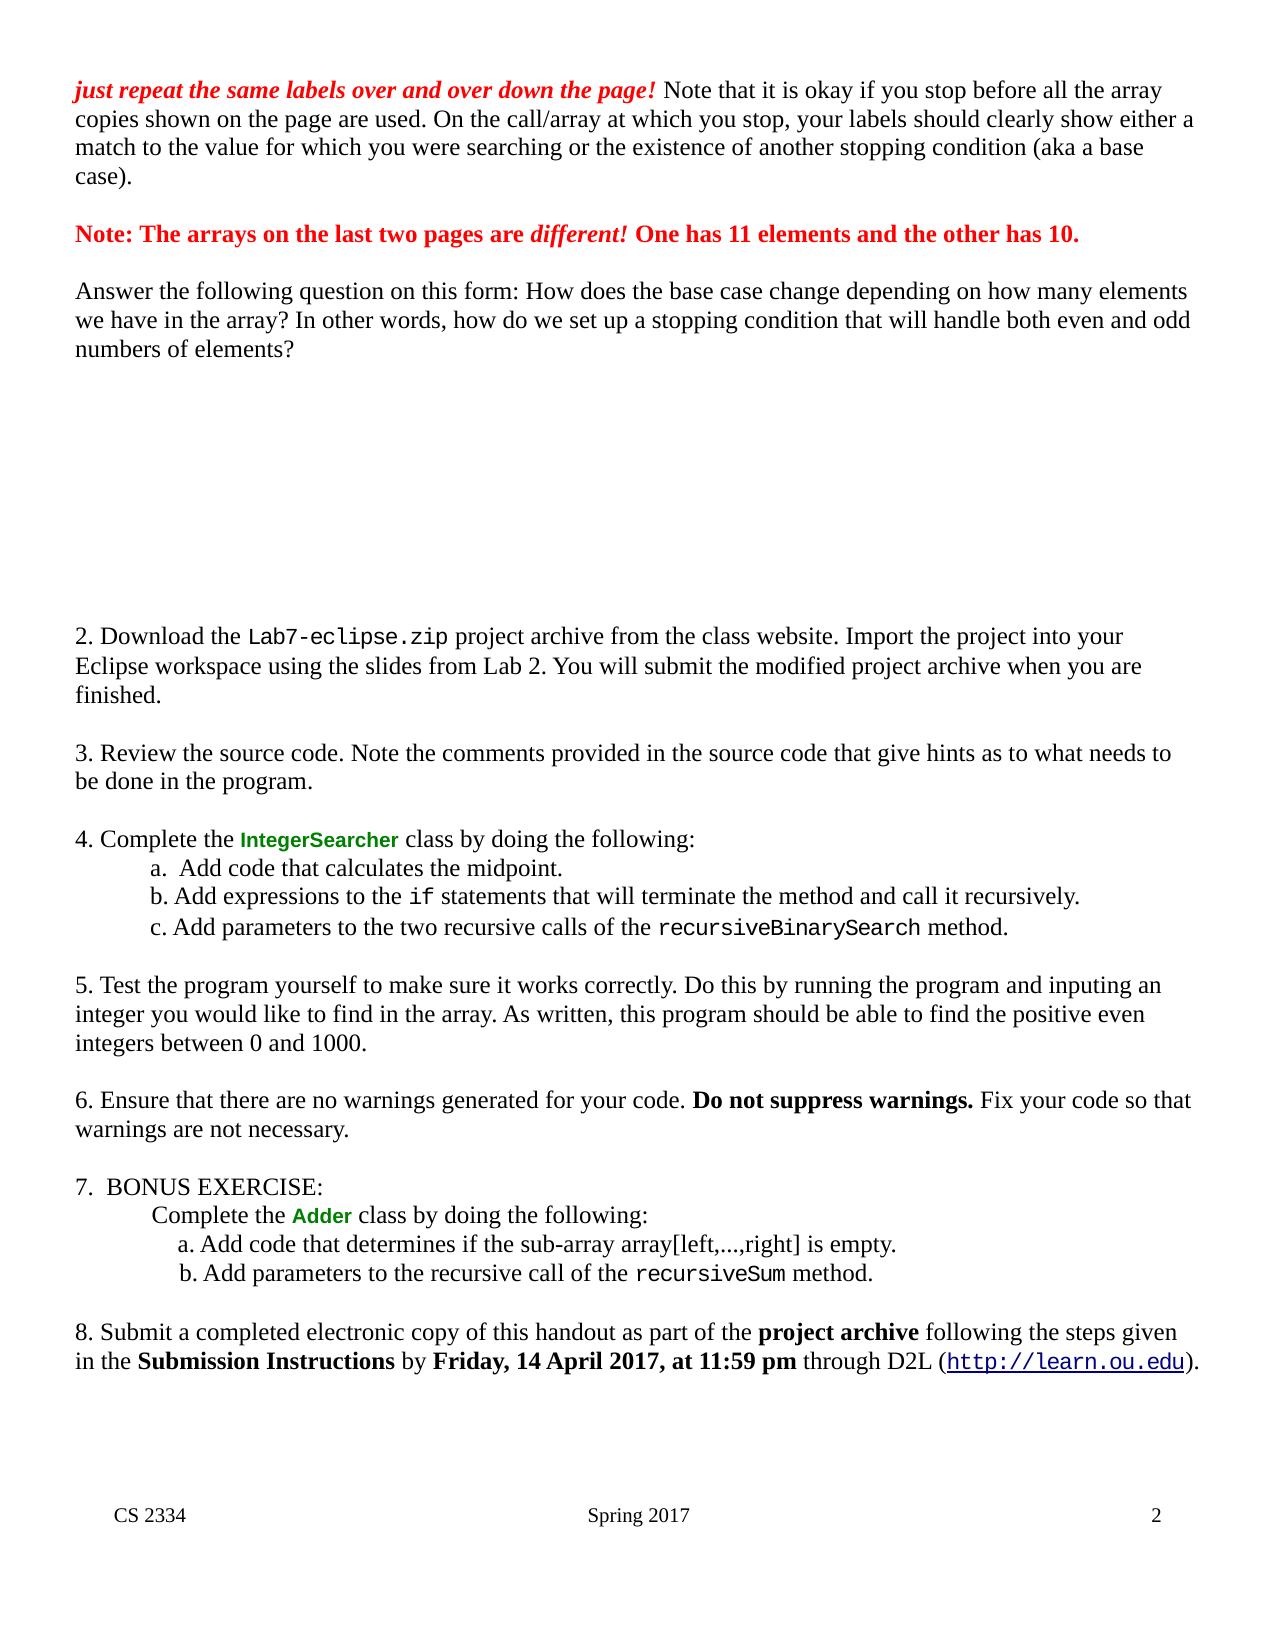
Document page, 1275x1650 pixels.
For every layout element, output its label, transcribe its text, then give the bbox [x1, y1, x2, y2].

list Ensure that there are no warnings generated for your code. Do not suppress warnings. Fix your code so that warnings are not necessary. [75, 1086, 1200, 1143]
list Add code that determines if the sub-array array[left,...,right] is empty. [177, 1229, 1200, 1258]
list Download the Lab7-eclipse.zip project archive from the class website. Import the project into your Eclipse workspace using the slides from Lab 2. You will submit the modified project archive when you are finished. [75, 621, 1200, 709]
list BONUS EXERCISE: [75, 1172, 1200, 1201]
list Add code that calculates the midpoint. [150, 853, 1200, 881]
list Test the program yourself to make sure it works correctly. Do this by running the program and inputing an integer you would like to find in the array. As written, this program should be able to find the positive even integers between 0 and 1000. [75, 971, 1200, 1057]
list Add expressions to the if statements that will terminate the method and call it recursively. [150, 881, 1200, 912]
list Add parameters to the two recursive calls of the recursiveBinarySearch method. [150, 912, 1200, 942]
list Complete the IntegerSearcher class by doing the following: [75, 824, 1200, 853]
list Complete the Adder class by doing the following: [151, 1201, 1200, 1229]
list Submit a completed electronic copy of this handout as part of the project archive following the steps given in the Submission Instructions by Friday, 14 April 2017, at 11:59 pm through D2L (http://learn.ou.edu). [75, 1317, 1200, 1376]
list just repeat the same labels over and over down the page! Note that it is okay if you stop before all the array copies shown on the page are used. On the call/array at which you stop, your labels should clearly show either a match to the value for which you were searching or the existence of another stopping condition (aka a base case). [75, 75, 1200, 190]
list Answer the following question on this form: How does the base case change depending on how many elements we have in the array? In other words, how do we set up a stopping condition that will handle both even and odd numbers of elements? [75, 276, 1200, 362]
list Add parameters to the recursive call of the recursiveSum method. [179, 1258, 1200, 1288]
text Note: The arrays on the last two pages are different! One has 11 elements and the other has 10. [75, 219, 1200, 247]
list Review the source code. Note the comments provided in the source code that give hints as to what needs to be done in the program. [75, 738, 1200, 795]
